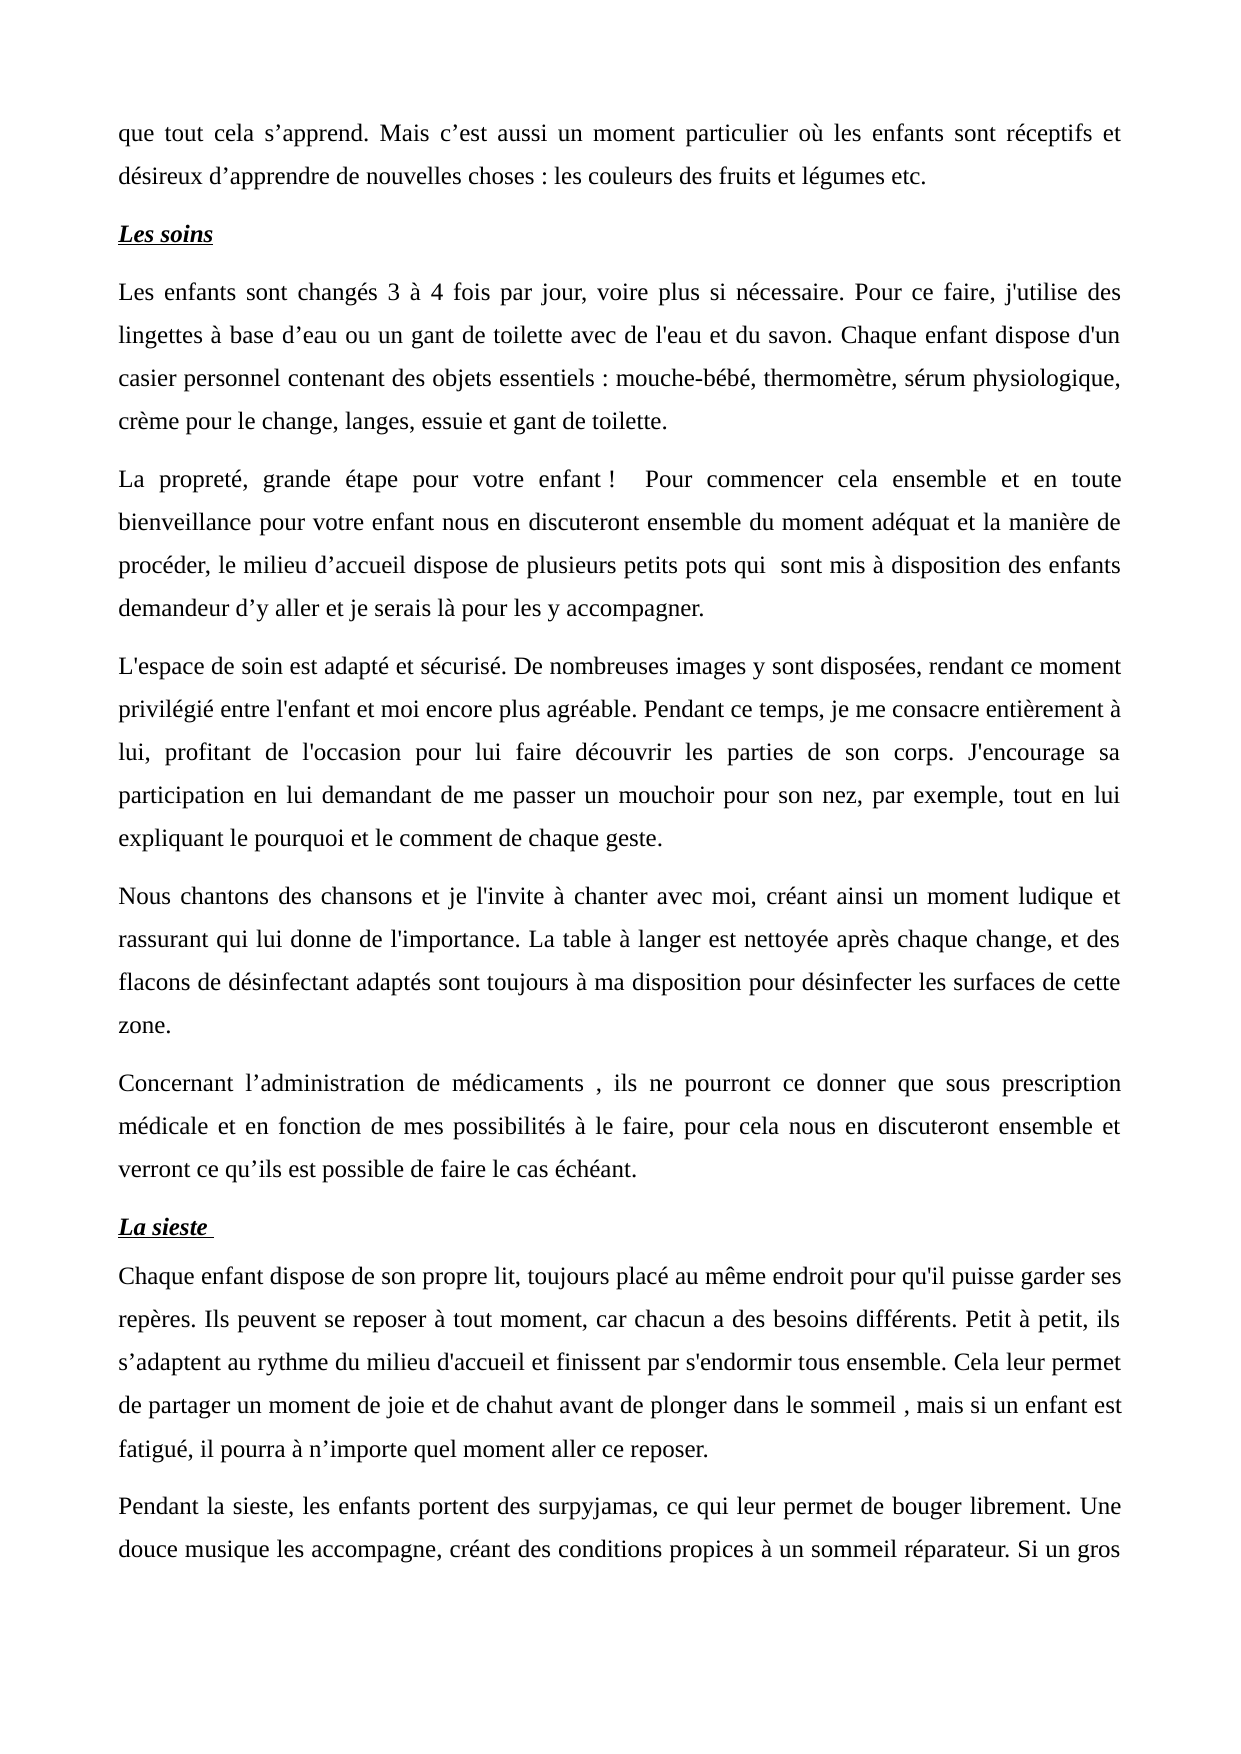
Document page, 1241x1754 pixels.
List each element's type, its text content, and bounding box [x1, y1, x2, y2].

text Nous chantons des chansons et je l'invite à chanter avec moi, créant ainsi un moment ludique et rassurant qui lui donne de l'importance. La table à langer est nettoyée après chaque change, et des flacons de désinfectant adaptés sont toujours à ma disposition pour désinfecter les surfaces de cette zone. [118, 881, 1122, 1039]
text Chaque enfant dispose de son propre lit, toujours placé au même endroit pour qu'il puisse garder ses repères. Ils peuvent se reposer à tout moment, car chacun a des besoins différents. Petit à petit, ils s’adaptent au rythme du milieu d'accueil et finissent par s'endormir tous ensemble. Cela leur permet de partager un moment de joie et de chahut avant de plonger dans le sommeil , mais si un enfant est fatigué, il pourra à n’importe quel moment aller ce reposer. [118, 1261, 1122, 1462]
text Les enfants sont changés 3 à 4 fois par jour, voire plus si nécessaire. Pour ce faire, j'utilise des lingettes à base d’eau ou un gant de toilette avec de l'eau et du savon. Chaque enfant dispose d'un casier personnel contenant des objets essentiels : mouche-bébé, thermomètre, sérum physiologique, crème pour le change, langes, essuie et gant de toilette. [118, 277, 1122, 435]
text La propreté, grande étape pour votre enfant ! Pour commencer cela ensemble et en toute bienveillance pour votre enfant nous en discuteront ensemble du moment adéquat et la manière de procéder, le milieu d’accueil dispose de plusieurs petits pots qui sont mis à disposition des enfants demandeur d’y aller et je serais là pour les y accompagner. [118, 464, 1122, 622]
text que tout cela s’apprend. Mais c’est aussi un moment particulier où les enfants sont réceptifs et désireux d’apprendre de nouvelles choses : les couleurs des fruits et légumes etc. [118, 118, 1122, 190]
text Les soins [118, 219, 1122, 248]
text L'espace de soin est adapté et sécurisé. De nombreuses images y sont disposées, rendant ce moment privilégié entre l'enfant et moi encore plus agréable. Pendant ce temps, je me consacre entièrement à lui, profitant de l'occasion pour lui faire découvrir les parties de son corps. J'encourage sa participation en lui demandant de me passer un mouchoir pour son nez, par exemple, tout en lui expliquant le pourquoi et le comment de chaque geste. [118, 651, 1122, 852]
text La sieste [118, 1212, 1122, 1241]
text Concernant l’administration de médicaments , ils ne pourront ce donner que sous prescription médicale et en fonction de mes possibilités à le faire, pour cela nous en discuteront ensemble et verront ce qu’ils est possible de faire le cas échéant. [118, 1068, 1122, 1183]
text Pendant la sieste, les enfants portent des surpyjamas, ce qui leur permet de bouger librement. Une douce musique les accompagne, créant des conditions propices à un sommeil réparateur. Si un gros [118, 1491, 1122, 1563]
